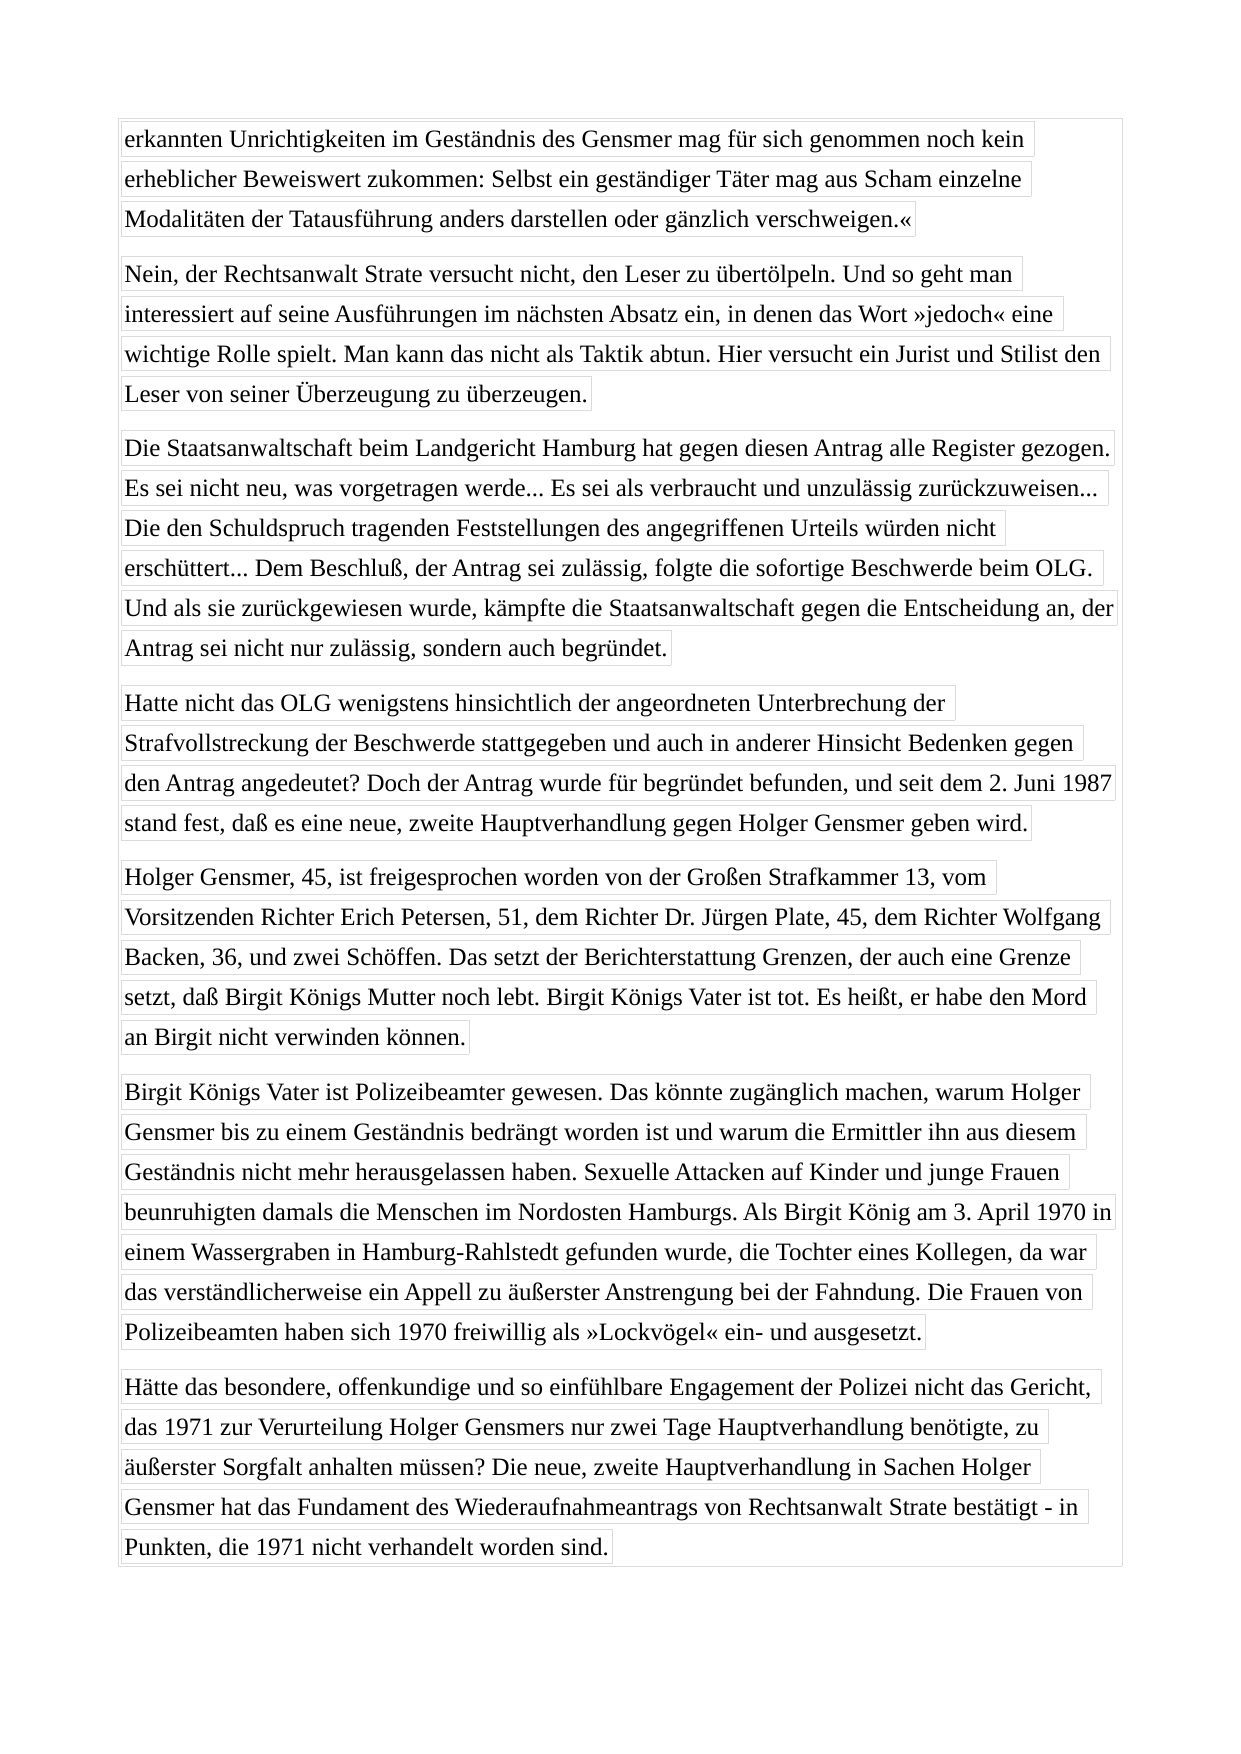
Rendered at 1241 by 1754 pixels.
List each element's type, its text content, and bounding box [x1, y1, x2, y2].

text Die Staatsanwaltschaft beim Landgericht Hamburg hat gegen diesen Antrag alle Register gezogen. Es sei nicht neu, was vorgetragen werde... Es sei als verbraucht und unzulässig zurückzuweisen... Die den Schuldspruch tragenden Feststellungen des angegriffenen Urteils würden nicht erschüttert... Dem Beschluß, der Antrag sei zulässig, folgte die sofortige Beschwerde beim OLG. Und als sie zurückgewiesen wurde, kämpfte die Staatsanwaltschaft gegen die Entscheidung an, der Antrag sei nicht nur zulässig, sondern auch begründet. [119, 427, 1122, 665]
text erkannten Unrichtigkeiten im Geständnis des Gensmer mag für sich genommen noch kein erheblicher Beweiswert zukommen: Selbst ein geständiger Täter mag aus Scham einzelne Modalitäten der Tatausführung anders darstellen oder gänzlich verschweigen.« [119, 119, 1122, 236]
text Holger Gensmer, 45, ist freigesprochen worden von der Großen Strafkammer 13, vom Vorsitzenden Richter Erich Petersen, 51, dem Richter Dr. Jürgen Plate, 45, dem Richter Wolfgang Backen, 36, und zwei Schöffen. Das setzt der Berichterstattung Grenzen, der auch eine Grenze setzt, daß Birgit Königs Mutter noch lebt. Birgit Königs Vater ist tot. Es heißt, er habe den Mord an Birgit nicht verwinden können. [119, 856, 1122, 1054]
text Hatte nicht das OLG wenigstens hinsichtlich der angeordneten Unterbrechung der Strafvollstreckung der Beschwerde stattgegeben und auch in anderer Hinsicht Bedenken gegen den Antrag angedeutet? Doch der Antrag wurde für begründet befunden, und seit dem 2. Juni 1987 stand fest, daß es eine neue, zweite Hauptverhandlung gegen Holger Gensmer geben wird. [119, 682, 1122, 840]
text Nein, der Rechtsanwalt Strate versucht nicht, den Leser zu übertölpeln. Und so geht man interessiert auf seine Ausführungen im nächsten Absatz ein, in denen das Wort »jedoch« eine wichtige Rolle spielt. Man kann das nicht als Taktik abtun. Hier versucht ein Jurist und Stilist den Leser von seiner Überzeugung zu überzeugen. [119, 253, 1122, 411]
text Hätte das besondere, offenkundige und so einfühlbare Engagement der Polizei nicht das Gericht, das 1971 zur Verurteilung Holger Gensmers nur zwei Tage Hauptverhandlung benötigte, zu äußerster Sorgfalt anhalten müssen? Die neue, zweite Hauptverhandlung in Sachen Holger Gensmer hat das Fundament des Wiederaufnahmeantrags von Rechtsanwalt Strate bestätigt - in Punkten, die 1971 nicht verhandelt worden sind. [119, 1366, 1122, 1566]
text Birgit Königs Vater ist Polizeibeamter gewesen. Das könnte zugänglich machen, warum Holger Gensmer bis zu einem Geständnis bedrängt worden ist und warum die Ermittler ihn aus diesem Geständnis nicht mehr herausgelassen haben. Sexuelle Attacken auf Kinder und junge Frauen beunruhigten damals die Menschen im Nordosten Hamburgs. Als Birgit König am 3. April 1970 in einem Wassergraben in Hamburg-Rahlstedt gefunden wurde, die Tochter eines Kollegen, da war das verständlicherweise ein Appell zu äußerster Anstrengung bei der Fahndung. Die Frauen von Polizeibeamten haben sich 1970 freiwillig als »Lockvögel« ein- und ausgesetzt. [119, 1071, 1122, 1349]
